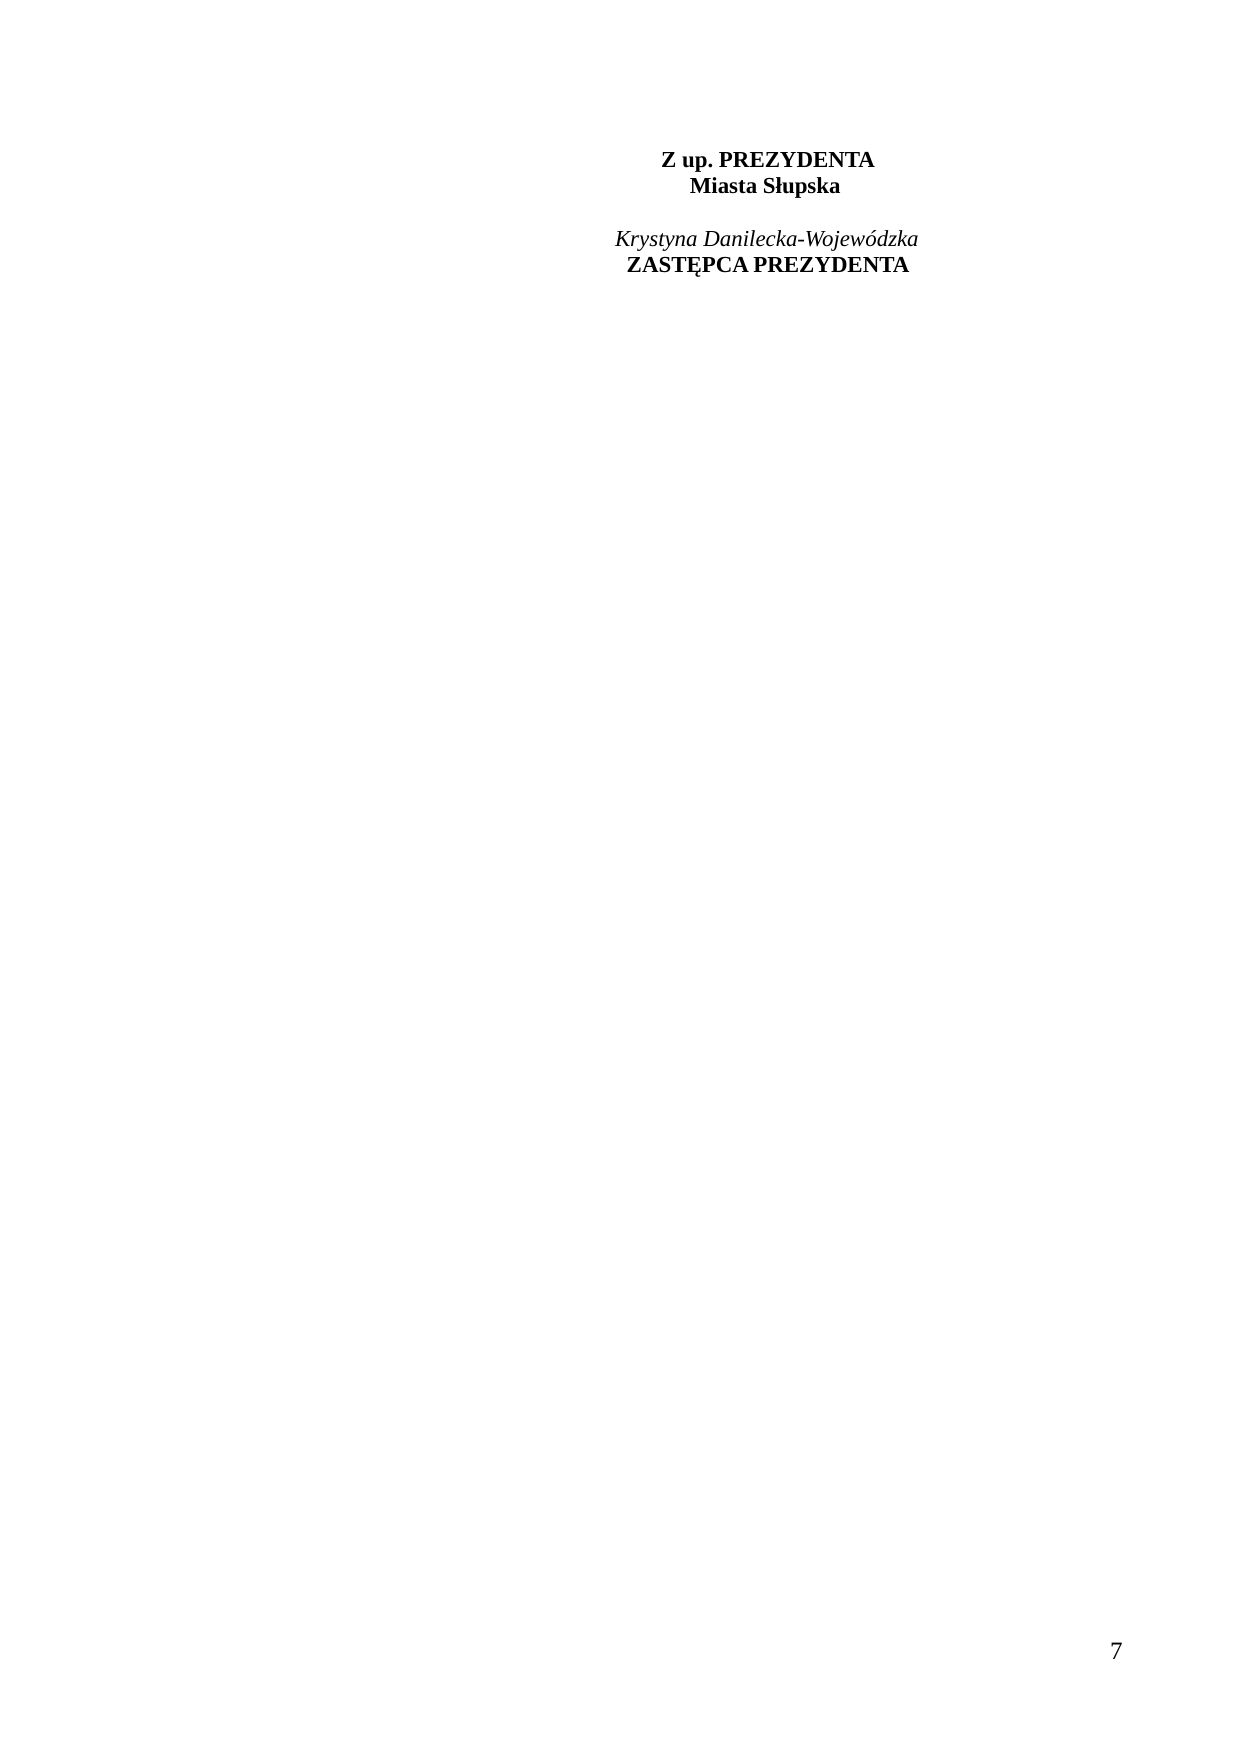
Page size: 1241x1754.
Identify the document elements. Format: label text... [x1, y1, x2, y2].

text Krystyna Danilecka-Wojewódzka ZASTĘPCA PREZYDENTA [118, 199, 1122, 278]
text Z up. PREZYDENTA Miasta Słupska [118, 146, 1122, 199]
